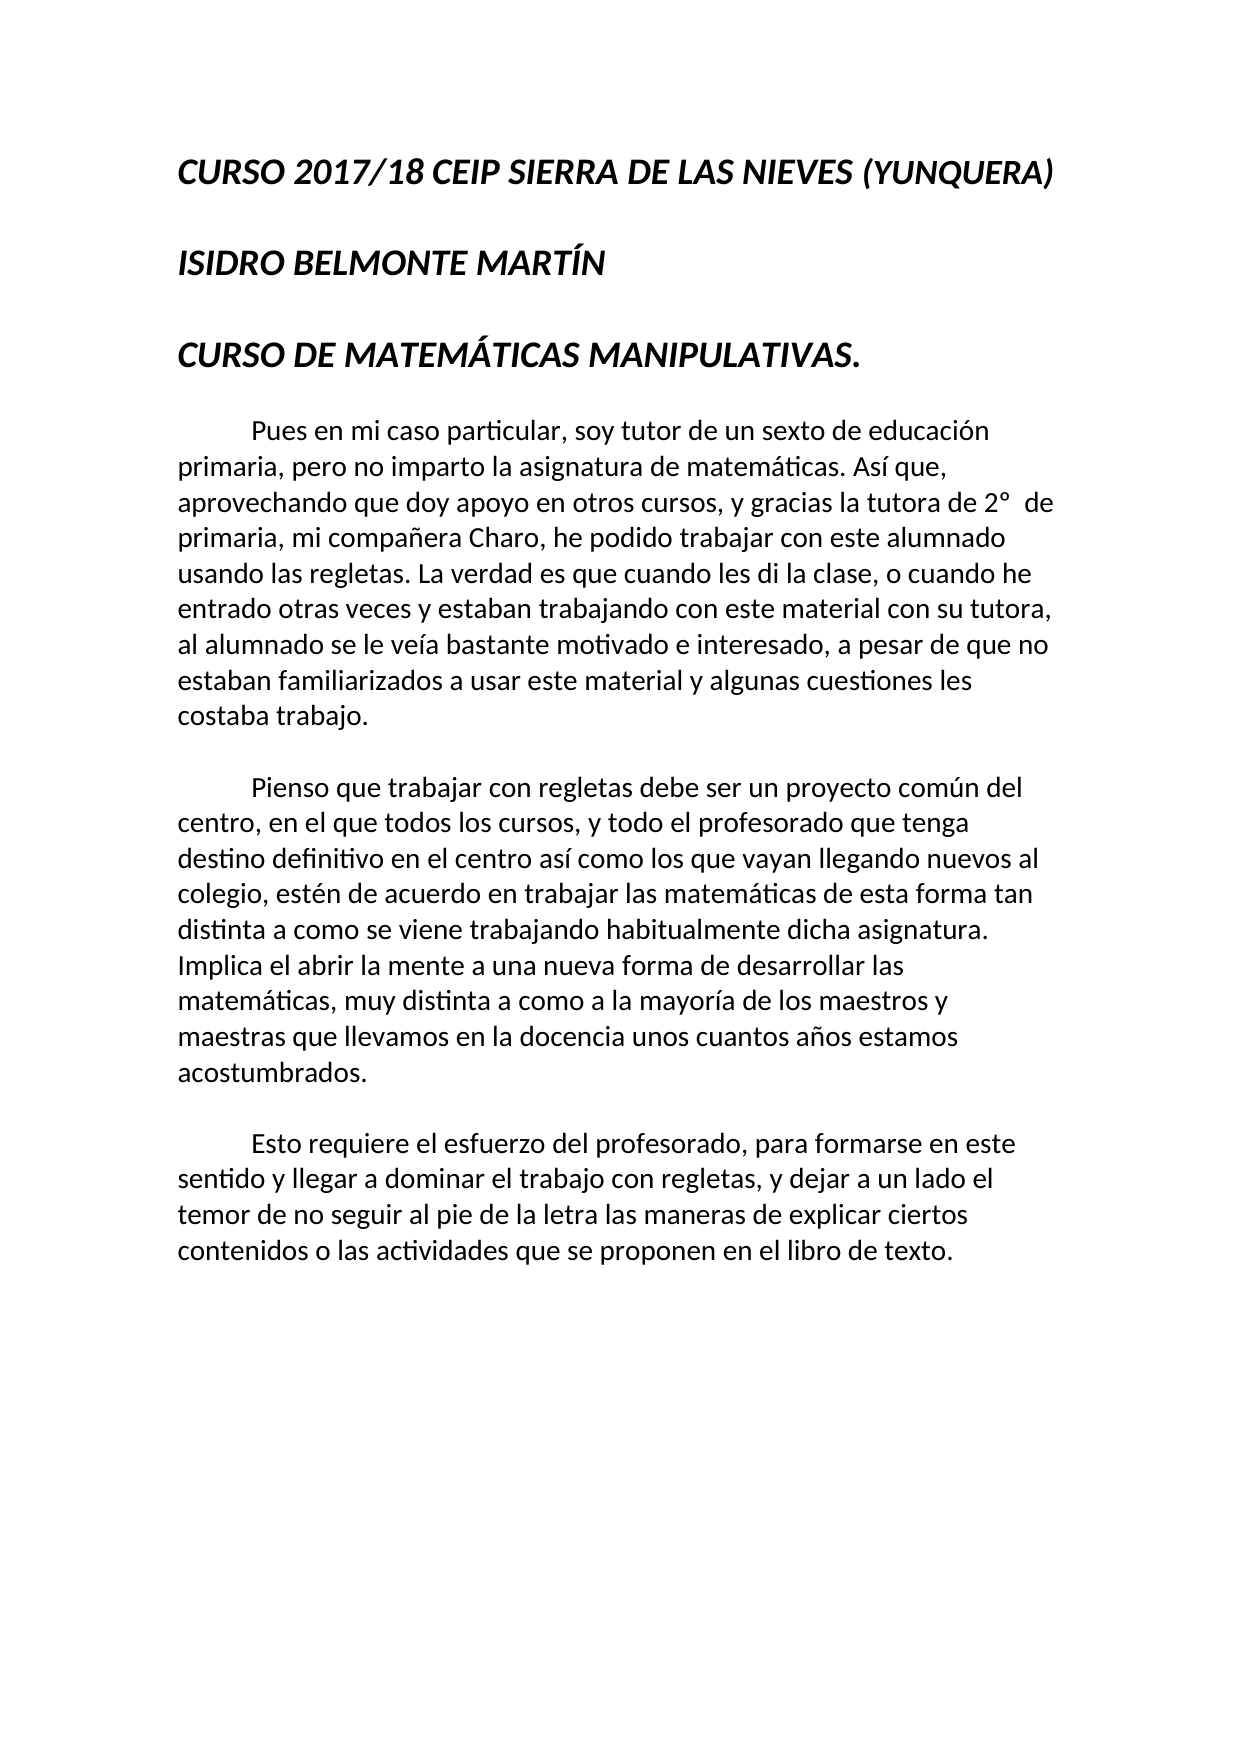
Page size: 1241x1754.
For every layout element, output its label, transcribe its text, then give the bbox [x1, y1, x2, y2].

text CURSO DE MATEMÁTICAS MANIPULATIVAS. [177, 331, 1063, 377]
text Esto requiere el esfuerzo del profesorado, para formarse en este sentido y llegar a dominar el trabajo con regletas, y dejar a un lado el temor de no seguir al pie de la letra las maneras de explicar ciertos contenidos o las actividades que se proponen en el libro de texto. [177, 1125, 1063, 1267]
text Pienso que trabajar con regletas debe ser un proyecto común del centro, en el que todos los cursos, y todo el profesorado que tenga destino definitivo en el centro así como los que vayan llegando nuevos al colegio, estén de acuerdo en trabajar las matemáticas de esta forma tan distinta a como se viene trabajando habitualmente dicha asignatura. Implica el abrir la mente a una nueva forma de desarrollar las matemáticas, muy distinta a como a la mayoría de los maestros y maestras que llevamos en la docencia unos cuantos años estamos acostumbrados. [177, 769, 1063, 1089]
text Pues en mi caso particular, soy tutor de un sexto de educación primaria, pero no imparto la asignatura de matemáticas. Así que, aprovechando que doy apoyo en otros cursos, y gracias la tutora de 2º de primaria, mi compañera Charo, he podido trabajar con este alumnado usando las regletas. La verdad es que cuando les di la clase, o cuando he entrado otras veces y estaban trabajando con este material con su tutora, al alumnado se le veía bastante motivado e interesado, a pesar de que no estaban familiarizados a usar este material y algunas cuestiones les costaba trabajo. [177, 412, 1063, 733]
text ISIDRO BELMONTE MARTÍN [177, 239, 1063, 285]
text CURSO 2017/18 CEIP SIERRA DE LAS NIEVES (YUNQUERA) [177, 148, 1063, 193]
